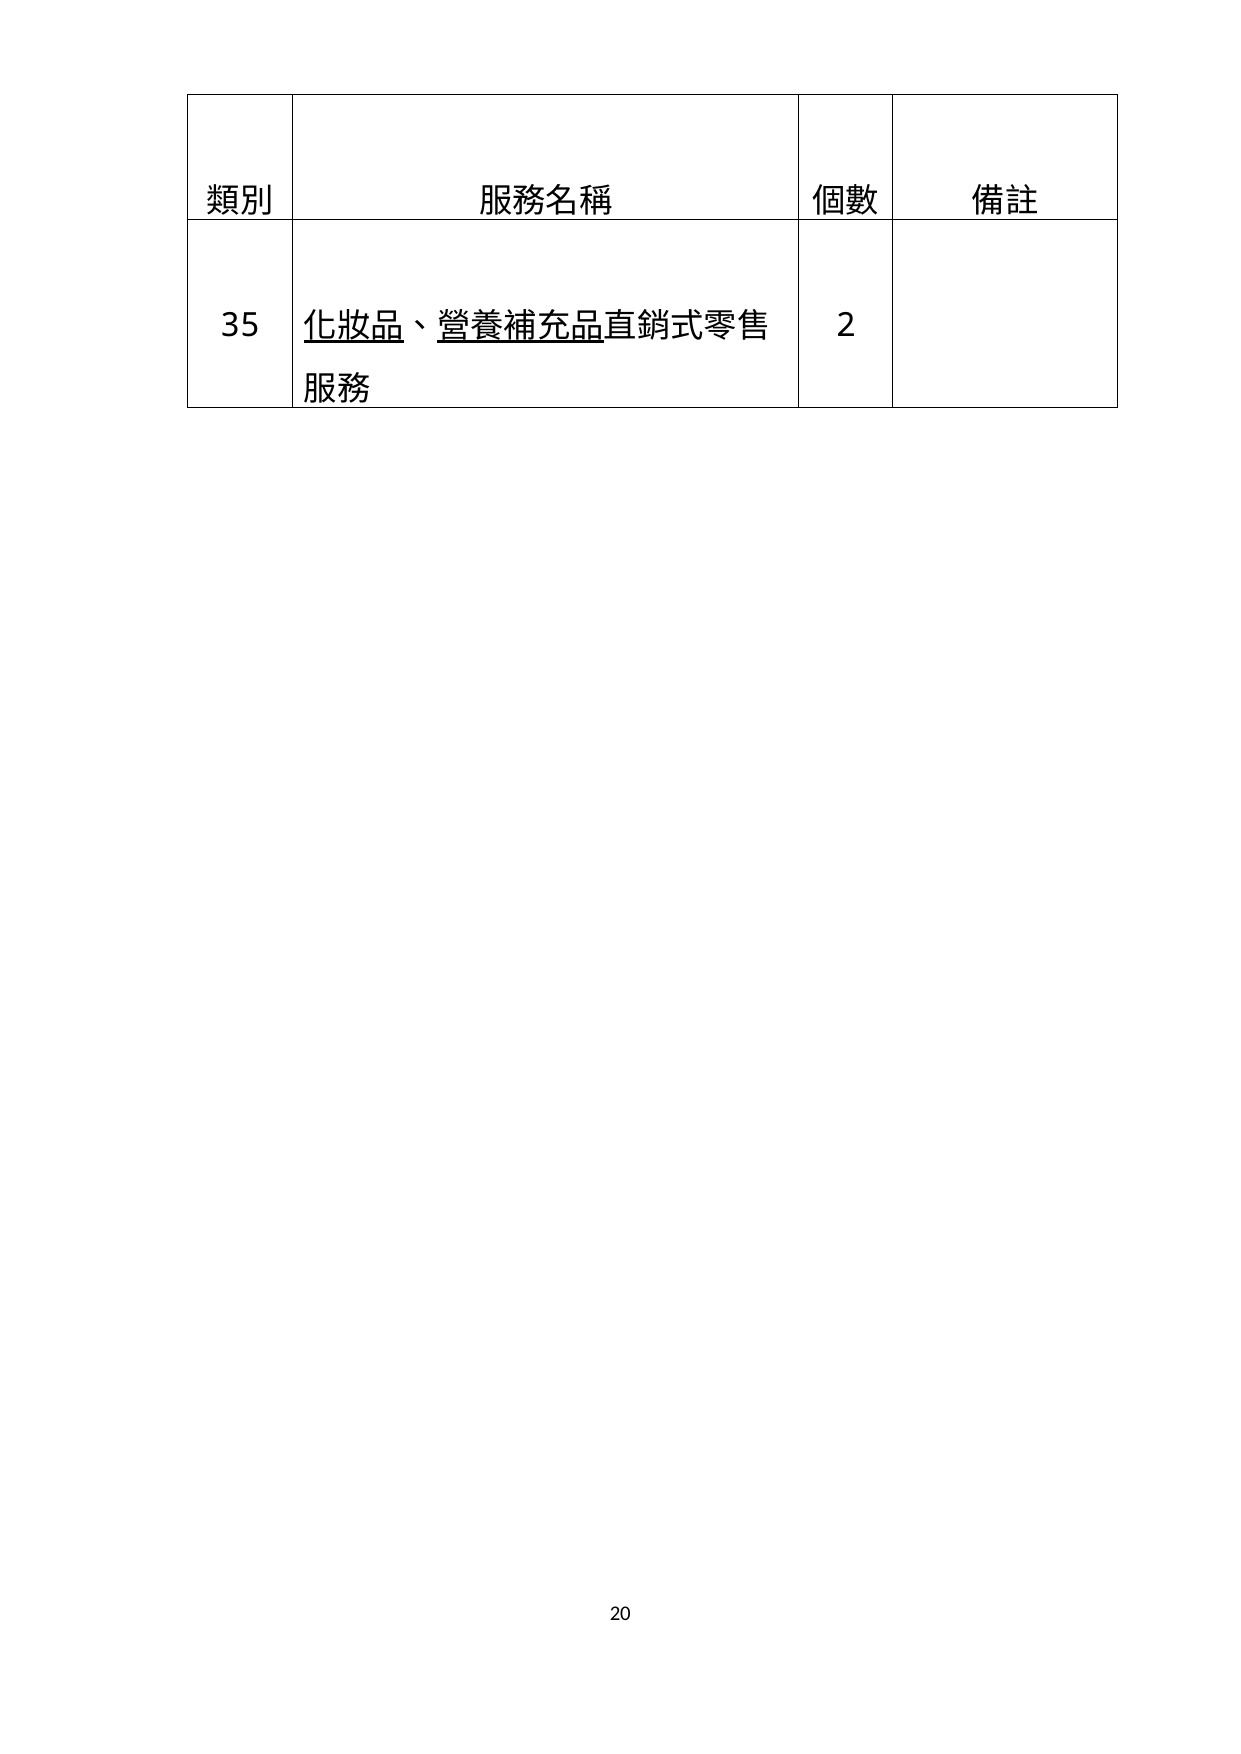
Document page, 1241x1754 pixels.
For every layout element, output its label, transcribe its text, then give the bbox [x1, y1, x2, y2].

table_cell [893, 220, 1117, 407]
table_header 類別 [188, 95, 292, 219]
table_cell 2 [799, 220, 892, 407]
table_cell 35 [188, 220, 292, 407]
table_header 備註 [893, 95, 1117, 219]
table_cell 化妝品、營養補充品直銷式零售服務 [293, 220, 798, 407]
table_header 服務名稱 [293, 95, 798, 219]
table_header 個數 [799, 95, 892, 219]
